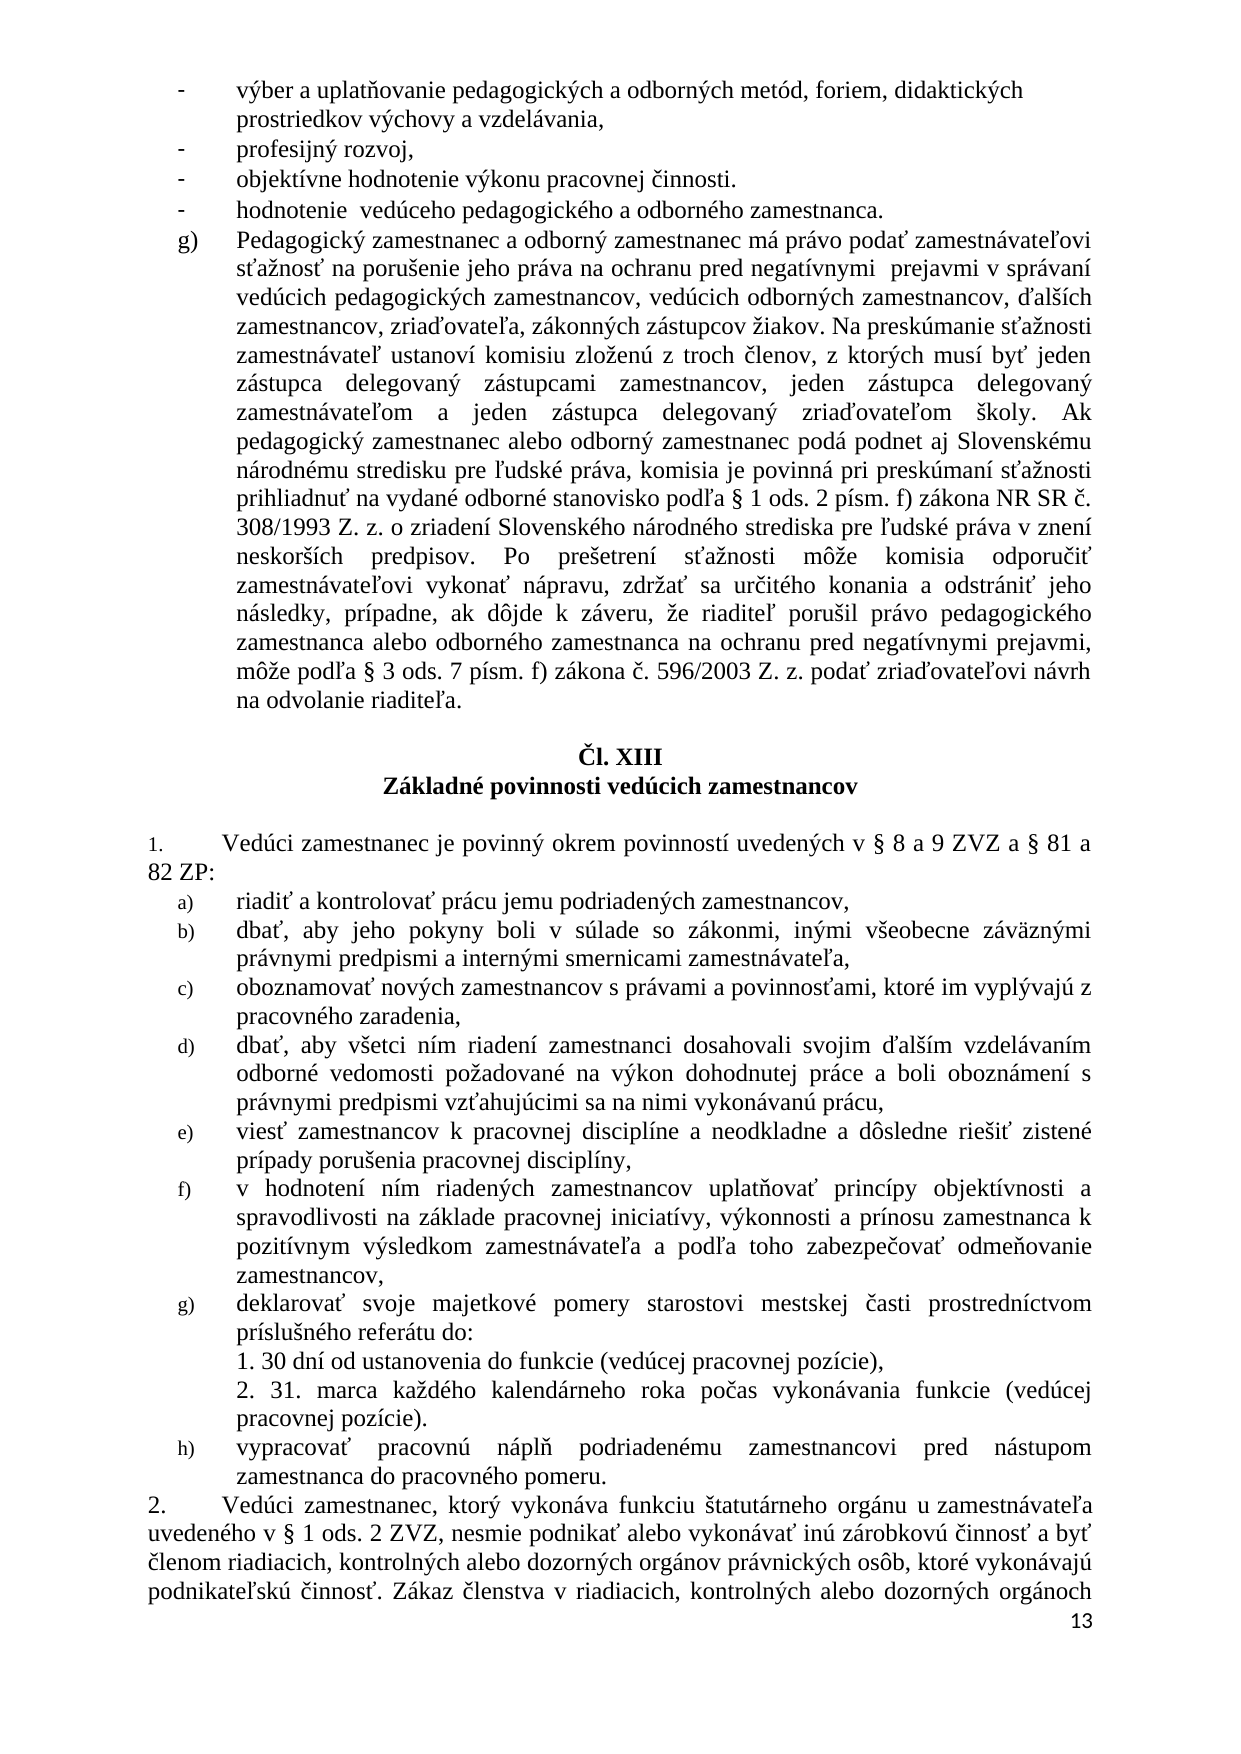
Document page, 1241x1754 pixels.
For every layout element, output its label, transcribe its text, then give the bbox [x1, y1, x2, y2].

list výber a uplatňovanie pedagogických a odborných metód, foriem, didaktických prostriedkov výchovy a vzdelávania, [177, 74, 1093, 133]
list Pedagogický zamestnanec a odborný zamestnanec má právo podať zamestnávateľovi sťažnosť na porušenie jeho práva na ochranu pred negatívnymi prejavmi v správaní vedúcich pedagogických zamestnancov, vedúcich odborných zamestnancov, ďalších zamestnancov, zriaďovateľa, zákonných zástupcov žiakov. Na preskúmanie sťažnosti zamestnávateľ ustanoví komisiu zloženú z troch členov, z ktorých musí byť jeden zástupca delegovaný zástupcami zamestnancov, jeden zástupca delegovaný zamestnávateľom a jeden zástupca delegovaný zriaďovateľom školy. Ak pedagogický zamestnanec alebo odborný zamestnanec podá podnet aj Slovenskému národnému stredisku pre ľudské práva, komisia je povinná pri preskúmaní sťažnosti prihliadnuť na vydané odborné stanovisko podľa § 1 ods. 2 písm. f) zákona NR SR č. 308/1993 Z. z. o zriadení Slovenského národného strediska pre ľudské práva v znení neskorších predpisov. Po prešetrení sťažnosti môže komisia odporučiť zamestnávateľovi vykonať nápravu, zdržať sa určitého konania a odstrániť jeho následky, prípadne, ak dôjde k záveru, že riaditeľ porušil právo pedagogického zamestnanca alebo odborného zamestnanca na ochranu pred negatívnymi prejavmi, môže podľa § 3 ods. 7 písm. f) zákona č. 596/2003 Z. z. podať zriaďovateľovi návrh na odvolanie riaditeľa. [177, 225, 1093, 713]
list viesť zamestnancov k pracovnej disciplíne a neodkladne a dôsledne riešiť zistené prípady porušenia pracovnej disciplíny, [177, 1116, 1093, 1173]
list dbať, aby jeho pokyny boli v súlade so zákonmi, inými všeobecne záväznými právnymi predpismi a internými smernicami zamestnávateľa, [177, 915, 1093, 972]
list hodnotenie vedúceho pedagogického a odborného zamestnanca. [177, 194, 1093, 225]
list Vedúci zamestnanec, ktorý vykonáva funkciu štatutárneho orgánu u zamestnávateľa uvedeného v § 1 ods. 2 ZVZ, nesmie podnikať alebo vykonávať inú zárobkovú činnosť a byť členom riadiacich, kontrolných alebo dozorných orgánov právnických osôb, ktoré vykonávajú podnikateľskú činnosť. Zákaz členstva v riadiacich, kontrolných alebo dozorných orgánoch [148, 1490, 1093, 1605]
text 2. 31. marca každého kalendárneho roka počas vykonávania funkcie (vedúcej pracovnej pozície). [236, 1375, 1093, 1432]
list oboznamovať nových zamestnancov s právami a povinnosťami, ktoré im vyplývajú z pracovného zaradenia, [177, 972, 1093, 1030]
list objektívne hodnotenie výkonu pracovnej činnosti. [177, 164, 1093, 194]
list profesijný rozvoj, [177, 133, 1093, 164]
list dbať, aby všetci ním riadení zamestnanci dosahovali svojim ďalším vzdelávaním odborné vedomosti požadované na výkon dohodnutej práce a boli oboznámení s právnymi predpismi vzťahujúcimi sa na nimi vykonávanú prácu, [177, 1030, 1093, 1116]
list deklarovať svoje majetkové pomery starostovi mestskej časti prostredníctvom príslušného referátu do: [177, 1288, 1093, 1346]
text Základné povinnosti vedúcich zamestnancov [148, 771, 1093, 800]
text 1. 30 dní od ustanovenia do funkcie (vedúcej pracovnej pozície), [236, 1346, 1093, 1375]
list vypracovať pracovnú náplň podriadenému zamestnancovi pred nástupom zamestnanca do pracovného pomeru. [177, 1432, 1093, 1490]
list Vedúci zamestnanec je povinný okrem povinností uvedených v § 8 a 9 ZVZ a § 81 a 82 ZP: [148, 828, 1093, 886]
text Čl. XIII [148, 742, 1093, 771]
list riadiť a kontrolovať prácu jemu podriadených zamestnancov, [177, 886, 1093, 915]
list v hodnotení ním riadených zamestnancov uplatňovať princípy objektívnosti a spravodlivosti na základe pracovnej iniciatívy, výkonnosti a prínosu zamestnanca k pozitívnym výsledkom zamestnávateľa a podľa toho zabezpečovať odmeňovanie zamestnancov, [177, 1173, 1093, 1288]
